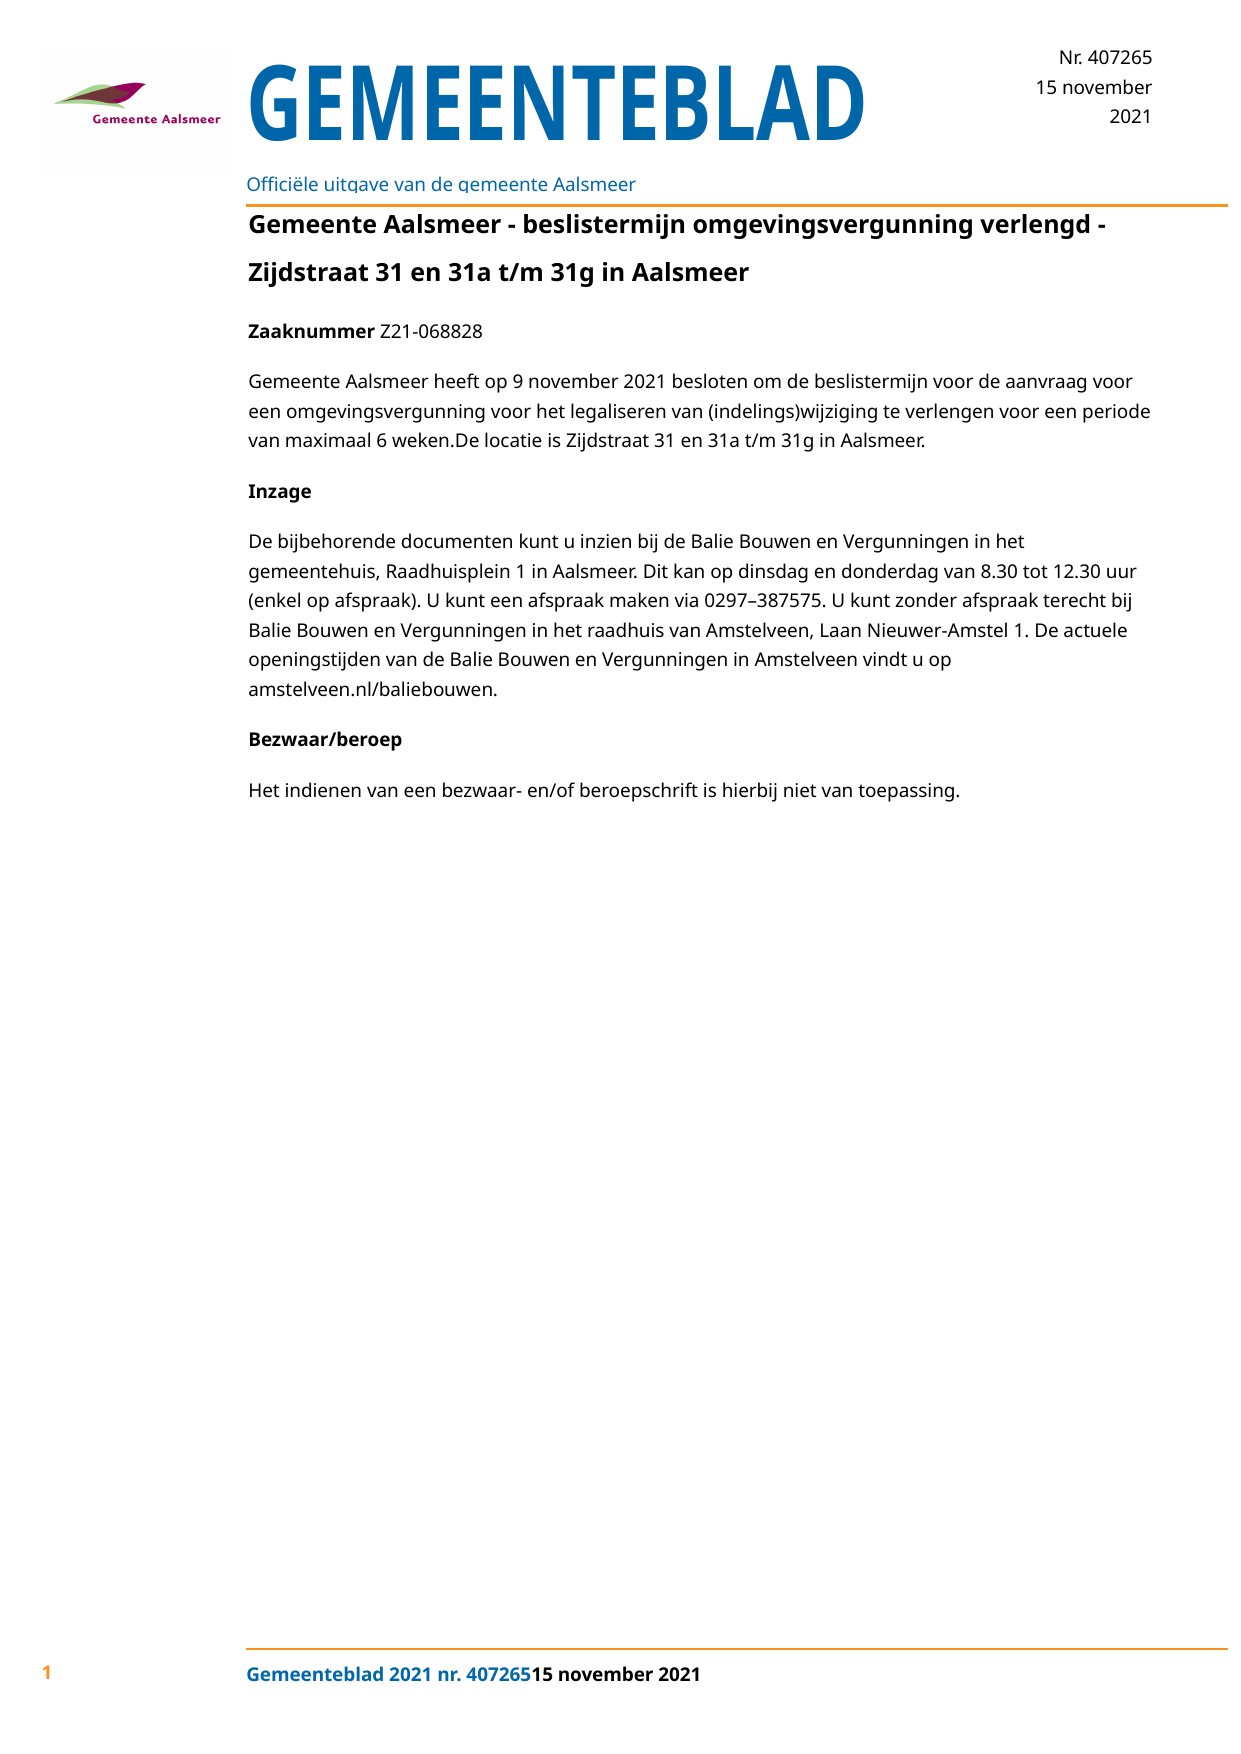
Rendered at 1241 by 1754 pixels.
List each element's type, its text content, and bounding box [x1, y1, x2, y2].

text Inzage [248, 478, 1152, 504]
text Gemeente Aalsmeer - beslistermijn omgevingsvergunning verlengd - Zijdstraat 31 en 31a t/m 31g in Aalsmeer [248, 207, 1152, 288]
text Het indienen van een bezwaar- en/of beroepschrift is hierbij niet van toepassing. [248, 777, 1152, 803]
picture [41, 47, 231, 172]
text De bijbehorende documenten kunt u inzien bij de Balie Bouwen en Vergunningen in het gemeentehuis, Raadhuisplein 1 in Aalsmeer. Dit kan op dinsdag en donderdag van 8.30 tot 12.30 uur (enkel op afspraak). U kunt een afspraak maken via 0297–387575. U kunt zonder afspraak terecht bij Balie Bouwen en Vergunningen in het raadhuis van Amstelveen, Laan Nieuwer-Amstel 1. De actuele openingstijden van de Balie Bouwen en Vergunningen in Amstelveen vindt u op amstelveen.nl/baliebouwen. [248, 528, 1152, 702]
text Gemeente Aalsmeer heeft op 9 november 2021 besloten om de beslistermijn voor de aanvraag voor een omgevingsvergunning voor het legaliseren van (indelings)wijziging te verlengen voor een periode van maximaal 6 weken.De locatie is Zijdstraat 31 en 31a t/m 31g in Aalsmeer. [248, 368, 1152, 453]
text Zaaknummer Z21-068828 [248, 318, 1152, 344]
text Bezwaar/beroep [248, 727, 1152, 752]
